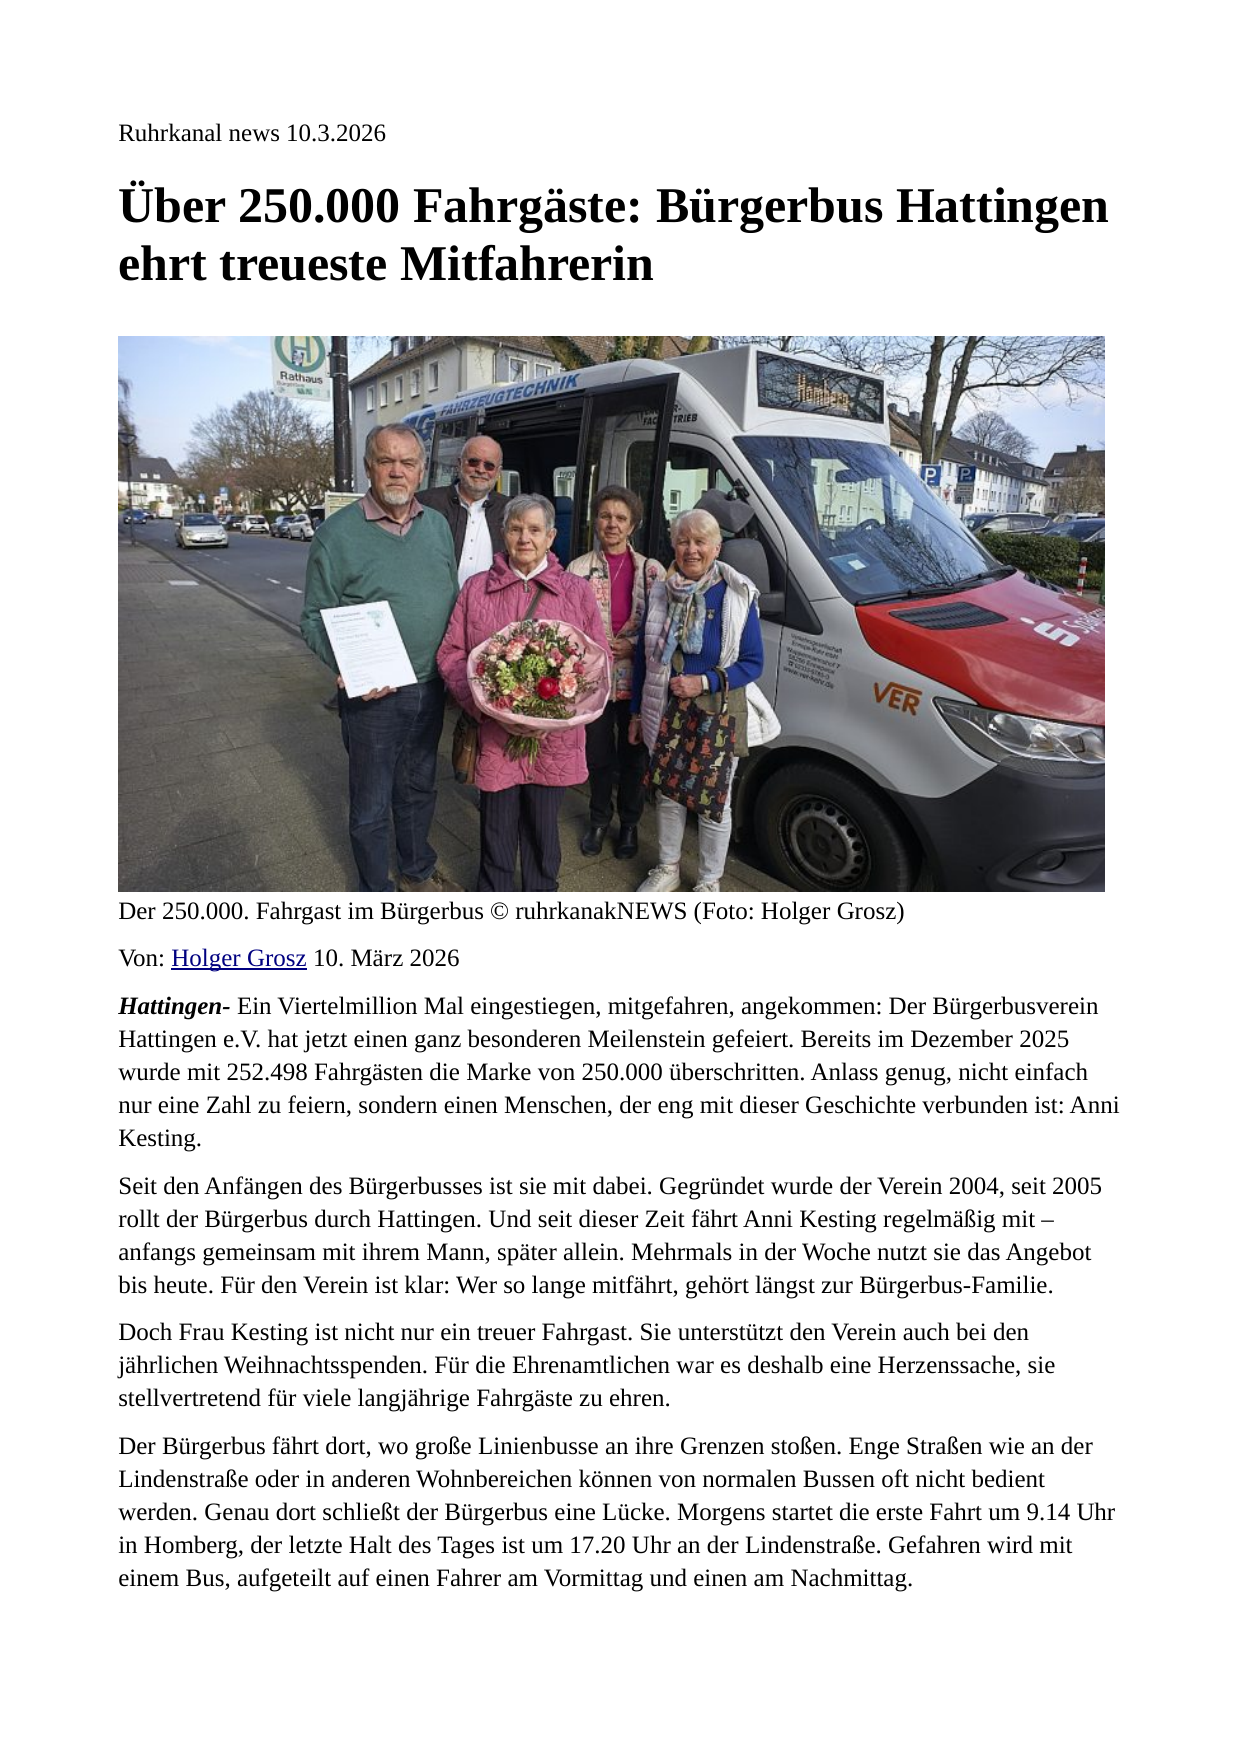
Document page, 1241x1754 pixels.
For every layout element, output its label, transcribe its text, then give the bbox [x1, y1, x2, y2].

text Hattingen- Ein Viertelmillion Mal eingestiegen, mitgefahren, angekommen: Der Bürgerbusverein Hattingen e.V. hat jetzt einen ganz besonderen Meilenstein gefeiert. Bereits im Dezember 2025 wurde mit 252.498 Fahrgästen die Marke von 250.000 überschritten. Anlass genug, nicht einfach nur eine Zahl zu feiern, sondern einen Menschen, der eng mit dieser Geschichte verbunden ist: Anni Kesting. [118, 991, 1122, 1152]
text Von: Holger Grosz 10. März 2026 [118, 943, 1122, 972]
text Der 250.000. Fahrgast im Bürgerbus © ruhrkanakNEWS (Foto: Holger Grosz) [118, 337, 1122, 924]
subtitle Über 250.000 Fahrgäste: Bürgerbus Hattingen ehrt treueste Mitfahrerin [118, 176, 1122, 291]
text Doch Frau Kesting ist nicht nur ein treuer Fahrgast. Sie unterstützt den Verein auch bei den jährlichen Weihnachtsspenden. Für die Ehrenamtlichen war es deshalb eine Herzenssache, sie stellvertretend für viele langjährige Fahrgäste zu ehren. [118, 1317, 1122, 1412]
text Ruhrkanal news 10.3.2026 [118, 118, 1122, 147]
text Seit den Anfängen des Bürgerbusses ist sie mit dabei. Gegründet wurde der Verein 2004, seit 2005 rollt der Bürgerbus durch Hattingen. Und seit dieser Zeit fährt Anni Kesting regelmäßig mit – anfangs gemeinsam mit ihrem Mann, später allein. Mehrmals in der Woche nutzt sie das Angebot bis heute. Für den Verein ist klar: Wer so lange mitfährt, gehört längst zur Bürgerbus-Familie. [118, 1171, 1122, 1298]
picture [118, 336, 1105, 892]
text Der Bürgerbus fährt dort, wo große Linienbusse an ihre Grenzen stoßen. Enge Straßen wie an der Lindenstraße oder in anderen Wohnbereichen können von normalen Bussen oft nicht bedient werden. Genau dort schließt der Bürgerbus eine Lücke. Morgens startet die erste Fahrt um 9.14 Uhr in Homberg, der letzte Halt des Tages ist um 17.20 Uhr an der Lindenstraße. Gefahren wird mit einem Bus, aufgeteilt auf einen Fahrer am Vormittag und einen am Nachmittag. [118, 1431, 1122, 1592]
